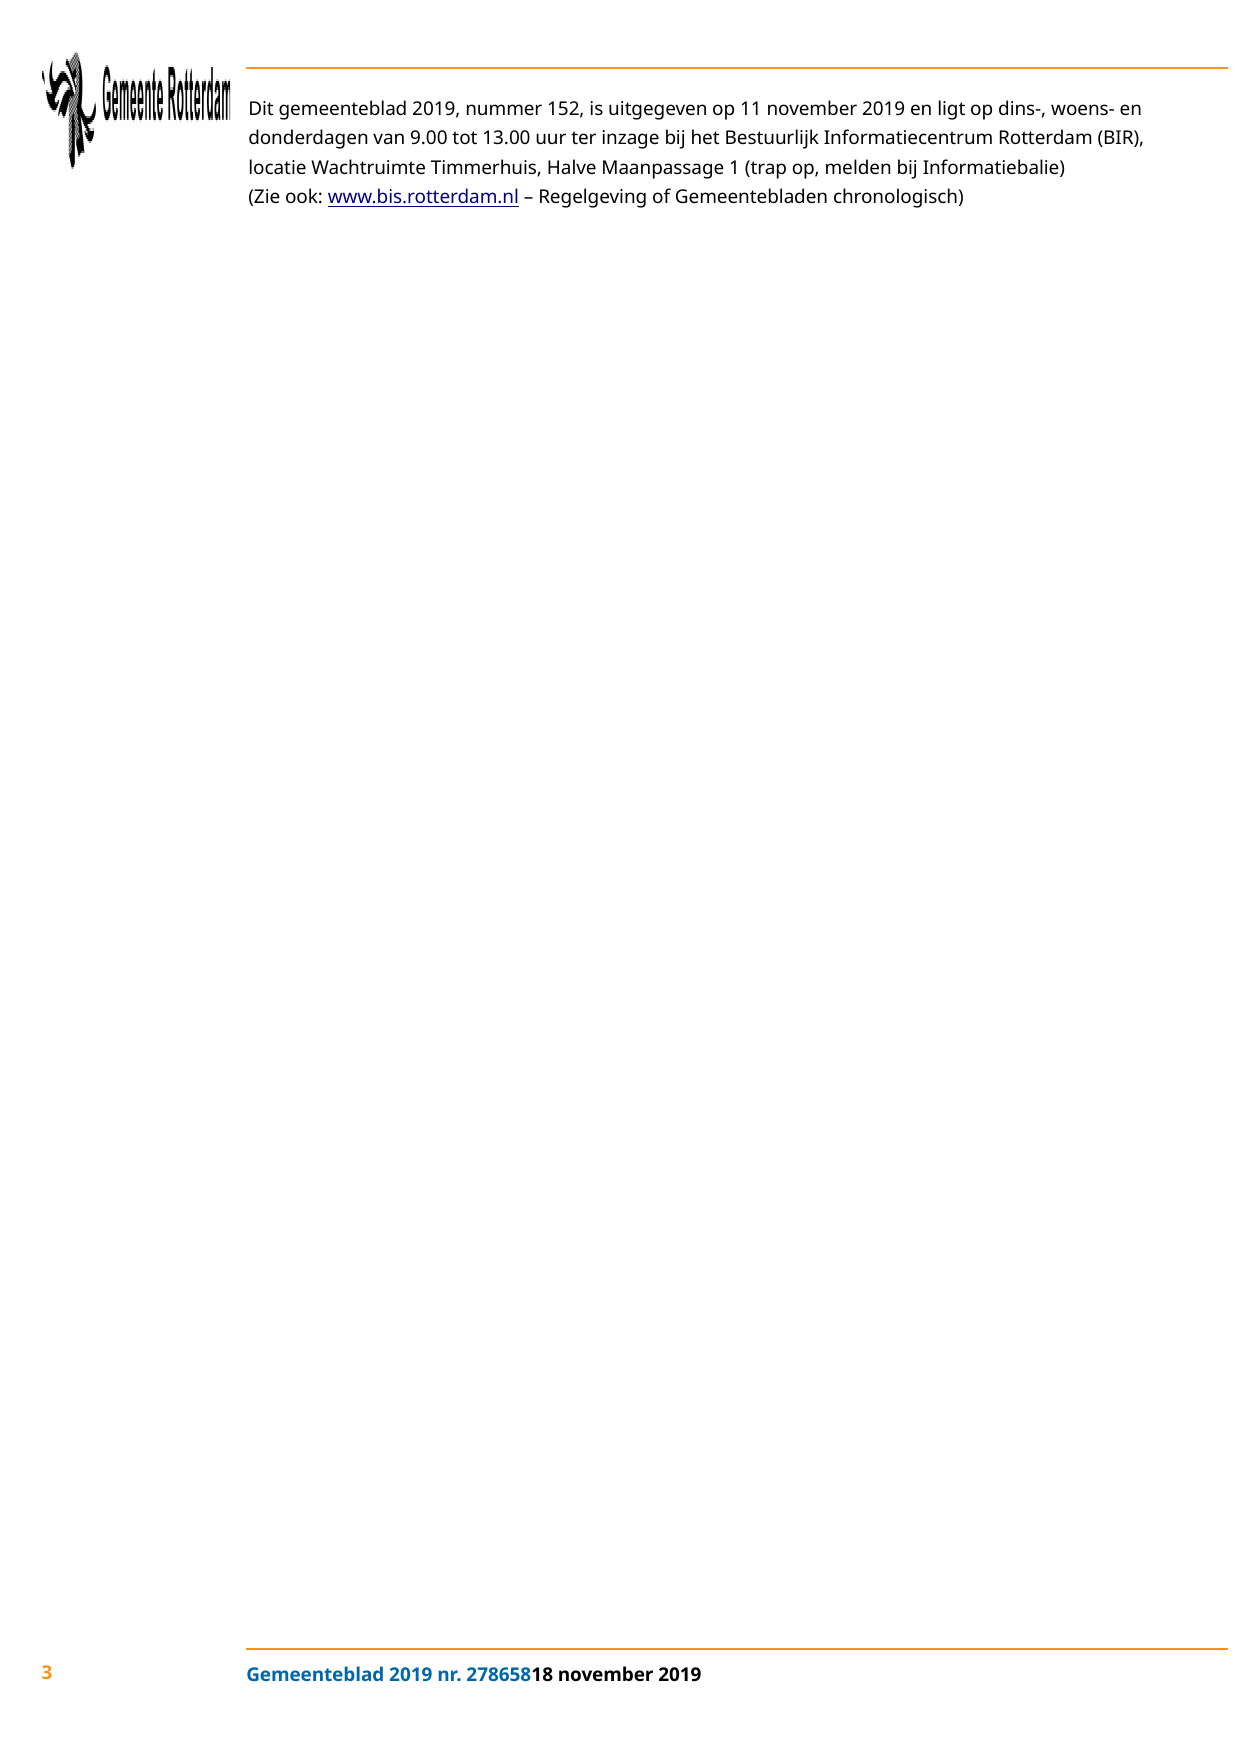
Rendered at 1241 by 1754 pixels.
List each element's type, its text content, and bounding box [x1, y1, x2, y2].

picture [41, 47, 231, 172]
text Dit gemeenteblad 2019, nummer 152, is uitgegeven op 11 november 2019 en ligt op dins-, woens- en donderdagen van 9.00 tot 13.00 uur ter inzage bij het Bestuurlijk Informatiecentrum Rotterdam (BIR), locatie Wachtruimte Timmerhuis, Halve Maanpassage 1 (trap op, melden bij Informatiebalie) [248, 95, 1152, 180]
text (Zie ook: www.bis.rotterdam.nl – Regelgeving of Gemeentebladen chronologisch) [248, 184, 1152, 209]
